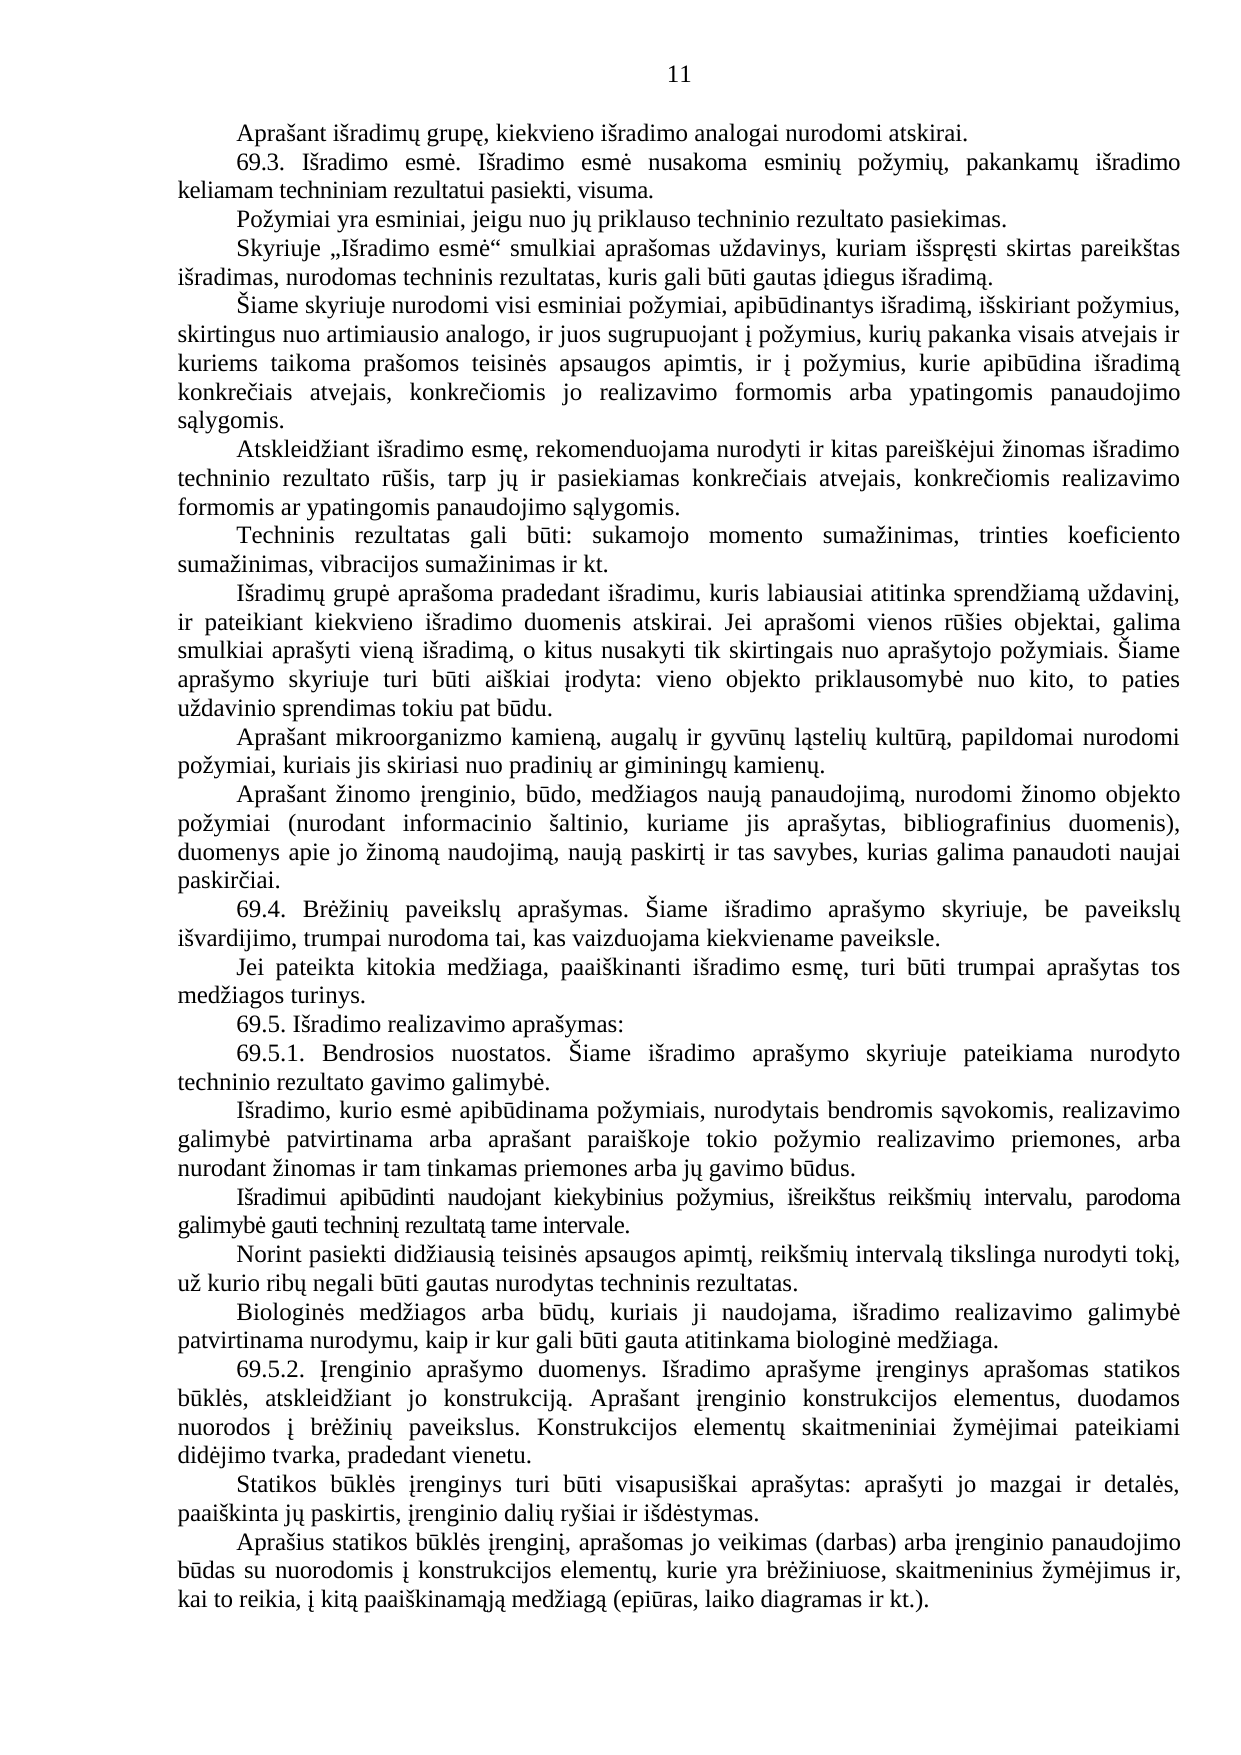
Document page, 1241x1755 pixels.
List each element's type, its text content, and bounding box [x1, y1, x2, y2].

text Šiame skyriuje nurodomi visi esminiai požymiai, apibūdinantys išradimą, išskiriant požymius, skirtingus nuo artimiausio analogo, ir juos sugrupuojant į požymius, kurių pakanka visais atvejais ir kuriems taikoma prašomos teisinės apsaugos apimtis, ir į požymius, kurie apibūdina išradimą konkrečiais atvejais, konkrečiomis jo realizavimo formomis arba ypatingomis panaudojimo sąlygomis. [177, 291, 1181, 434]
text 69.5.1. Bendrosios nuostatos. Šiame išradimo aprašymo skyriuje pateikiama nurodyto techninio rezultato gavimo galimybė. [177, 1038, 1181, 1096]
text 69.3. Išradimo esmė. Išradimo esmė nusakoma esminių požymių, pakankamų išradimo keliamam techniniam rezultatui pasiekti, visuma. [177, 147, 1181, 204]
text Aprašant išradimų grupę, kiekvieno išradimo analogai nurodomi atskirai. [177, 118, 1181, 147]
text Aprašius statikos būklės įrenginį, aprašomas jo veikimas (darbas) arba įrenginio panaudojimo būdas su nuorodomis į konstrukcijos elementų, kurie yra brėžiniuose, skaitmeninius žymėjimus ir, kai to reikia, į kitą paaiškinamąją medžiagą (epiūras, laiko diagramas ir kt.). [177, 1527, 1181, 1613]
text 69.4. Brėžinių paveikslų aprašymas. Šiame išradimo aprašymo skyriuje, be paveikslų išvardijimo, trumpai nurodoma tai, kas vaizduojama kiekviename paveiksle. [177, 894, 1181, 952]
text Statikos būklės įrenginys turi būti visapusiškai aprašytas: aprašyti jo mazgai ir detalės, paaiškinta jų paskirtis, įrenginio dalių ryšiai ir išdėstymas. [177, 1469, 1181, 1527]
text Jei pateikta kitokia medžiaga, paaiškinanti išradimo esmę, turi būti trumpai aprašytas tos medžiagos turinys. [177, 952, 1181, 1009]
text Norint pasiekti didžiausią teisinės apsaugos apimtį, reikšmių intervalą tikslinga nurodyti tokį, už kurio ribų negali būti gautas nurodytas techninis rezultatas. [177, 1239, 1181, 1297]
text 69.5.2. Įrenginio aprašymo duomenys. Išradimo aprašyme įrenginys aprašomas statikos būklės, atskleidžiant jo konstrukciją. Aprašant įrenginio konstrukcijos elementus, duodamos nuorodos į brėžinių paveikslus. Konstrukcijos elementų skaitmeniniai žymėjimai pateikiami didėjimo tvarka, pradedant vienetu. [177, 1354, 1181, 1469]
text Išradimų grupė aprašoma pradedant išradimu, kuris labiausiai atitinka sprendžiamą uždavinį, ir pateikiant kiekvieno išradimo duomenis atskirai. Jei aprašomi vienos rūšies objektai, galima smulkiai aprašyti vieną išradimą, o kitus nusakyti tik skirtingais nuo aprašytojo požymiais. Šiame aprašymo skyriuje turi būti aiškiai įrodyta: vieno objekto priklausomybė nuo kito, to paties uždavinio sprendimas tokiu pat būdu. [177, 578, 1181, 722]
text 69.5. Išradimo realizavimo aprašymas: [177, 1009, 1181, 1038]
text Išradimo, kurio esmė apibūdinama požymiais, nurodytais bendromis sąvokomis, realizavimo galimybė patvirtinama arba aprašant paraiškoje tokio požymio realizavimo priemones, arba nurodant žinomas ir tam tinkamas priemones arba jų gavimo būdus. [177, 1096, 1181, 1182]
text Techninis rezultatas gali būti: sukamojo momento sumažinimas, trinties koeficiento sumažinimas, vibracijos sumažinimas ir kt. [177, 521, 1181, 578]
text Požymiai yra esminiai, jeigu nuo jų priklauso techninio rezultato pasiekimas. [177, 204, 1181, 233]
text Aprašant žinomo įrenginio, būdo, medžiagos naują panaudojimą, nurodomi žinomo objekto požymiai (nurodant informacinio šaltinio, kuriame jis aprašytas, bibliografinius duomenis), duomenys apie jo žinomą naudojimą, naują paskirtį ir tas savybes, kurias galima panaudoti naujai paskirčiai. [177, 779, 1181, 894]
text Išradimui apibūdinti naudojant kiekybinius požymius, išreikštus reikšmių intervalu, parodoma galimybė gauti techninį rezultatą tame intervale. [177, 1182, 1181, 1239]
text Aprašant mikroorganizmo kamieną, augalų ir gyvūnų ląstelių kultūrą, papildomai nurodomi požymiai, kuriais jis skiriasi nuo pradinių ar giminingų kamienų. [177, 722, 1181, 779]
text Skyriuje „Išradimo esmė“ smulkiai aprašomas uždavinys, kuriam išspręsti skirtas pareikštas išradimas, nurodomas techninis rezultatas, kuris gali būti gautas įdiegus išradimą. [177, 233, 1181, 291]
text Atskleidžiant išradimo esmę, rekomenduojama nurodyti ir kitas pareiškėjui žinomas išradimo techninio rezultato rūšis, tarp jų ir pasiekiamas konkrečiais atvejais, konkrečiomis realizavimo formomis ar ypatingomis panaudojimo sąlygomis. [177, 434, 1181, 521]
text Biologinės medžiagos arba būdų, kuriais ji naudojama, išradimo realizavimo galimybė patvirtinama nurodymu, kaip ir kur gali būti gauta atitinkama biologinė medžiaga. [177, 1297, 1181, 1354]
